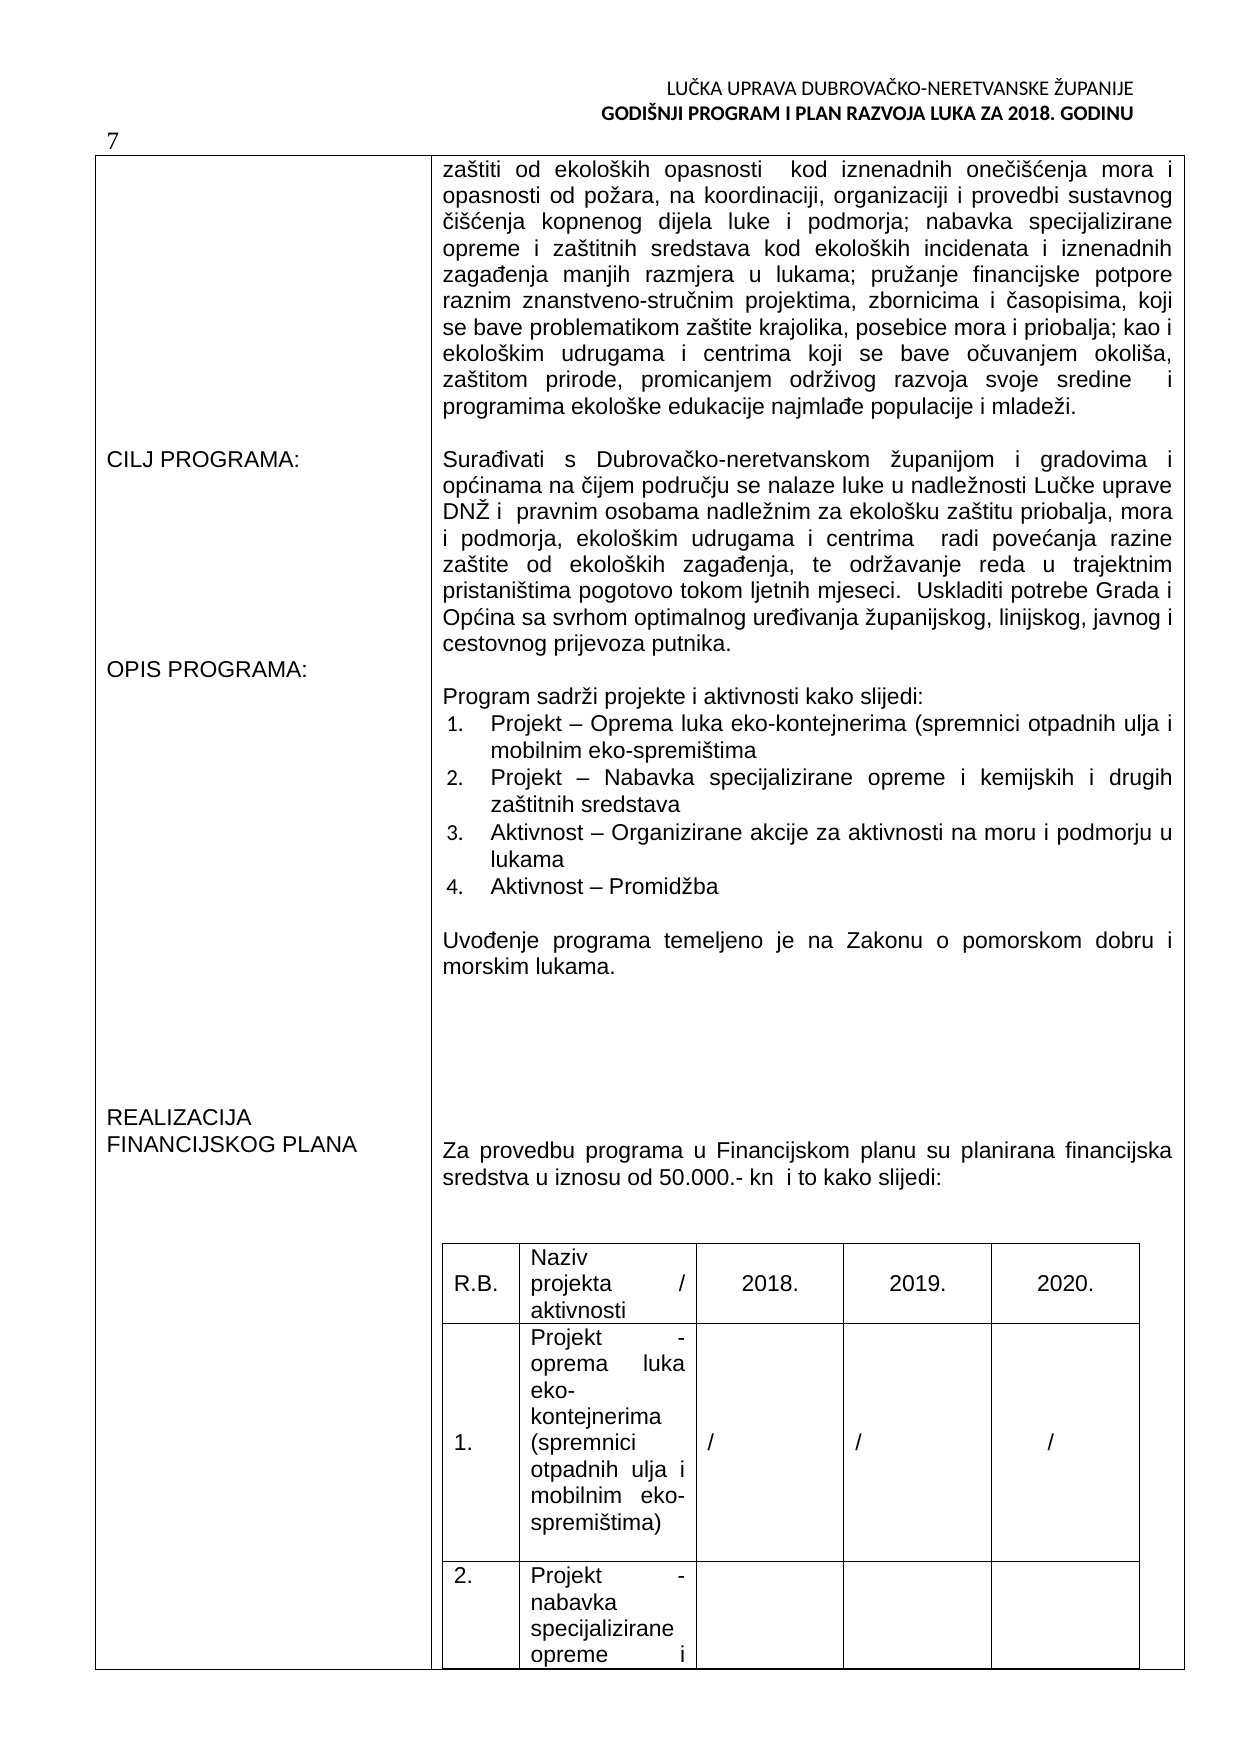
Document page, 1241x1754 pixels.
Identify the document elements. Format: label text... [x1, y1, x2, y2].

table_cell CILJ PROGRAMA: OPIS PROGRAMA: REALIZACIJA FINANCIJSKOG PLANA [96, 156, 431, 1669]
table_cell [844, 1562, 991, 1668]
table_cell / [697, 1324, 843, 1561]
table_header Naziv projekta / aktivnosti [520, 1244, 696, 1323]
table_header 2018. [697, 1244, 843, 1323]
table_header 2020. [992, 1244, 1139, 1323]
table_cell [992, 1562, 1139, 1668]
table_cell zaštiti od ekoloških opasnosti kod iznenadnih onečišćenja mora i opasnosti od požara, na koordinaciji, organizaciji i provedbi sustavnog čišćenja kopnenog dijela luke i podmorja; nabavka specijalizirane opreme i zaštitnih sredstava kod ekoloških incidenata i iznenadnih zagađenja manjih razmjera u lukama; pružanje financijske potpore raznim znanstveno-stručnim projektima, zbornicima i časopisima, koji se bave problematikom zaštite krajolika, posebice mora i priobalja; kao i ekološkim udrugama i centrima koji se bave očuvanjem okoliša, zaštitom prirode, promicanjem održivog razvoja svoje sredine i programima ekološke edukacije najmlađe populacije i mladeži. Surađivati s Dubrovačko-neretvanskom županijom i gradovima i općinama na čijem području se nalaze luke u nadležnosti Lučke uprave DNŽ i pravnim osobama nadležnim za ekološku zaštitu priobalja, mora i podmorja, ekološkim udrugama i centrima radi povećanja razine zaštite od ekoloških zagađenja, te održavanje reda u trajektnim pristaništima pogotovo tokom ljetnih mjeseci. Uskladiti potrebe Grada i Općina sa svrhom optimalnog uređivanja županijskog, linijskog, javnog i cestovnog prijevoza putnika. Program sadrži projekte i aktivnosti kako slijedi: Projekt – Oprema luka eko-kontejnerima (spremnici otpadnih ulja i mobilnim eko-spremištima Projekt – Nabavka specijalizirane opreme i kemijskih i drugih zaštitnih sredstava Aktivnost – Organizirane akcije za aktivnosti na moru i podmorju u lukama Aktivnost – Promidžba Uvođenje programa temeljeno je na Zakonu o pomorskom dobru i morskim lukama. Za provedbu programa u Financijskom planu su planirana financijska sredstva u iznosu od 50.000.- kn i to kako slijedi: [432, 156, 1184, 1669]
table_cell 1. [443, 1324, 519, 1561]
table_header 2019. [844, 1244, 991, 1323]
table_cell 2. [443, 1562, 519, 1668]
table_cell Projekt - oprema luka eko-kontejnerima (spremnici otpadnih ulja i mobilnim eko-spremištima) [520, 1324, 696, 1561]
table_cell [697, 1562, 843, 1668]
table_header R.B. [443, 1244, 519, 1323]
table_cell / [992, 1324, 1139, 1561]
table_cell / [844, 1324, 991, 1561]
table_cell Projekt - nabavka specijalizirane opreme i [520, 1562, 696, 1668]
